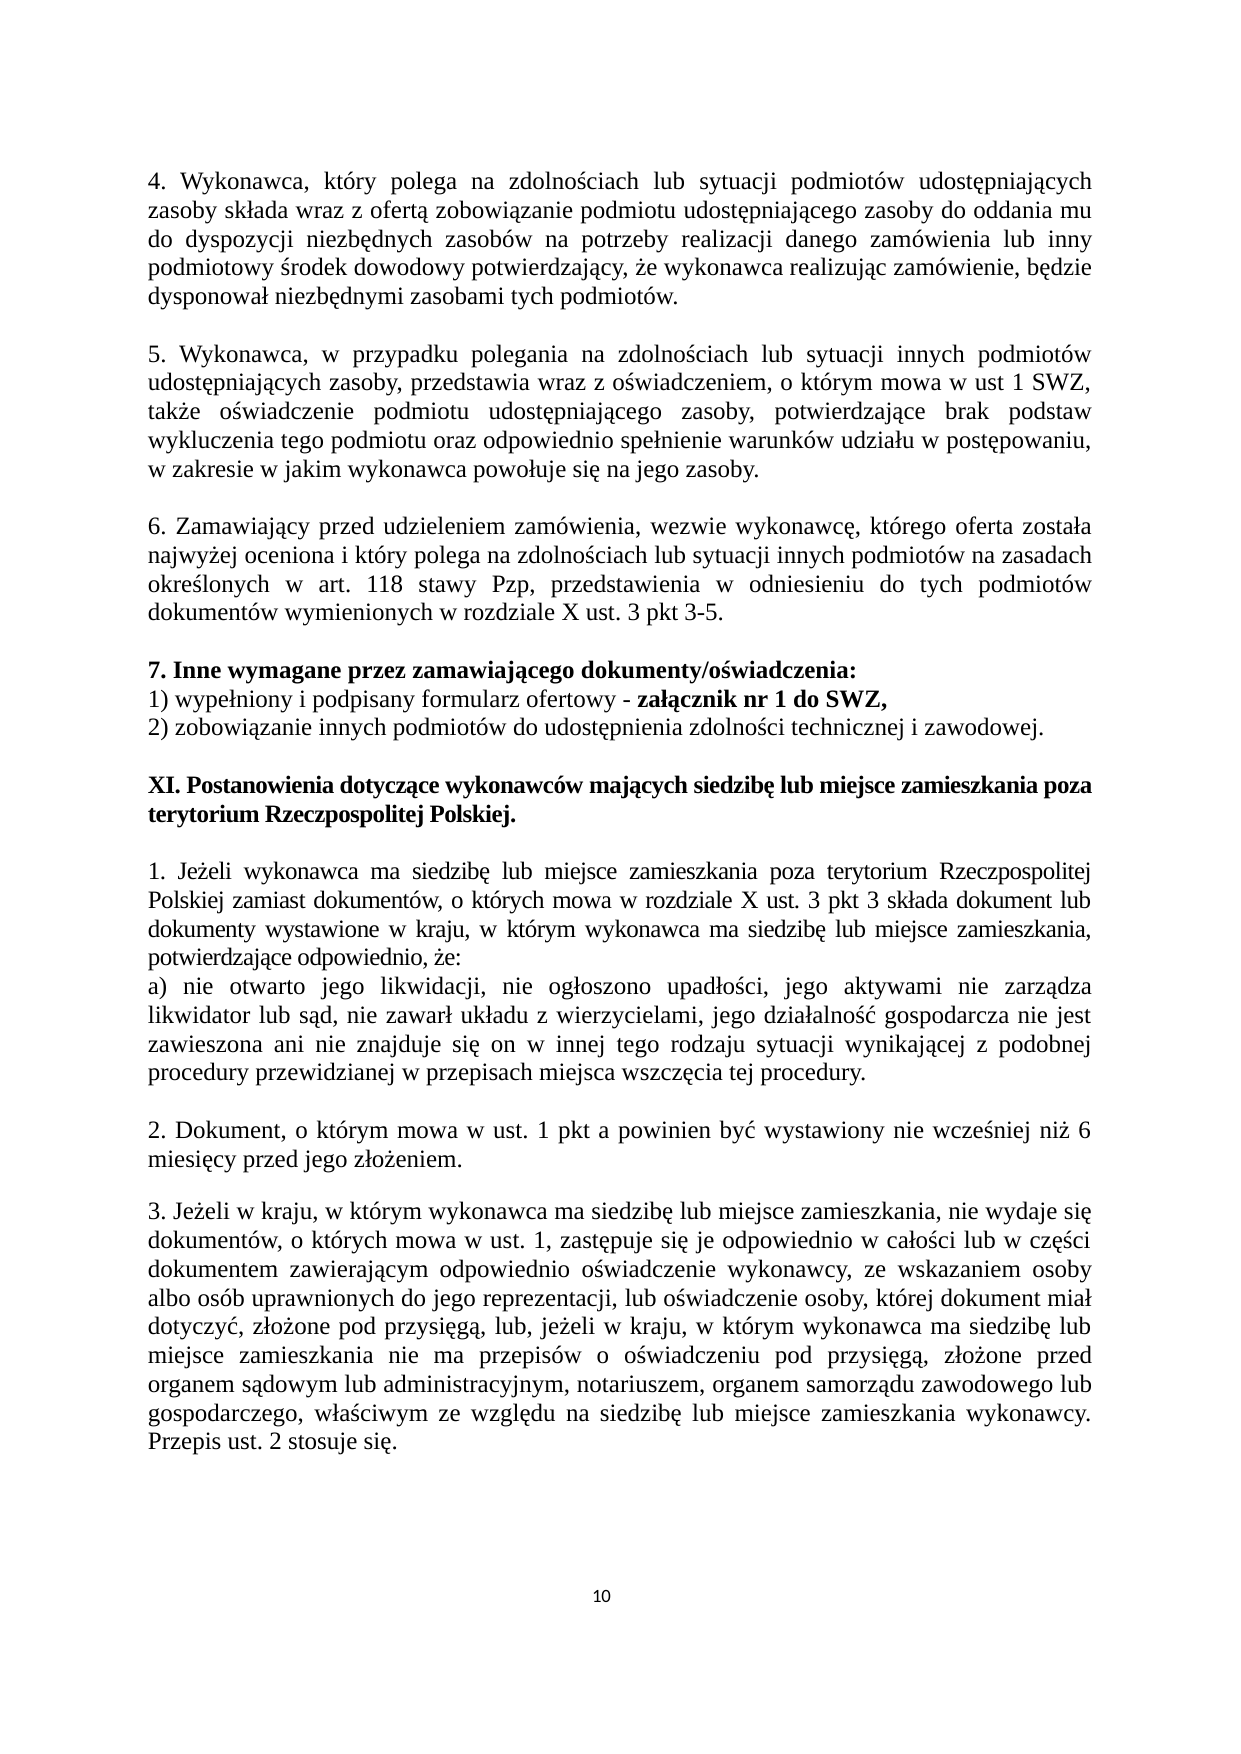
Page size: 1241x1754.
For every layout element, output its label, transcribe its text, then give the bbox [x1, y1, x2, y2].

text 1) wypełniony i podpisany formularz ofertowy - załącznik nr 1 do SWZ, [148, 684, 1093, 712]
text 1. Jeżeli wykonawca ma siedzibę lub miejsce zamieszkania poza terytorium Rzeczpospolitej Polskiej zamiast dokumentów, o których mowa w rozdziale X ust. 3 pkt 3 składa dokument lub dokumenty wystawione w kraju, w którym wykonawca ma siedzibę lub miejsce zamieszkania, potwierdzające odpowiednio, że: [148, 856, 1093, 971]
text 3. Jeżeli w kraju, w którym wykonawca ma siedzibę lub miejsce zamieszkania, nie wydaje się dokumentów, o których mowa w ust. 1, zastępuje się je odpowiednio w całości lub w części dokumentem zawierającym odpowiednio oświadczenie wykonawcy, ze wskazaniem osoby albo osób uprawnionych do jego reprezentacji, lub oświadczenie osoby, której dokument miał dotyczyć, złożone pod przysięgą, lub, jeżeli w kraju, w którym wykonawca ma siedzibę lub miejsce zamieszkania nie ma przepisów o oświadczeniu pod przysięgą, złożone przed organem sądowym lub administracyjnym, notariuszem, organem samorządu zawodowego lub gospodarczego, właściwym ze względu na siedzibę lub miejsce zamieszkania wykonawcy. Przepis ust. 2 stosuje się. [148, 1196, 1093, 1455]
text a) nie otwarto jego likwidacji, nie ogłoszono upadłości, jego aktywami nie zarządza likwidator lub sąd, nie zawarł układu z wierzycielami, jego działalność gospodarcza nie jest zawieszona ani nie znajduje się on w innej tego rodzaju sytuacji wynikającej z podobnej procedury przewidzianej w przepisach miejsca wszczęcia tej procedury. [148, 971, 1093, 1086]
text 4. Wykonawca, który polega na zdolnościach lub sytuacji podmiotów udostępniających zasoby składa wraz z ofertą zobowiązanie podmiotu udostępniającego zasoby do oddania mu do dyspozycji niezbędnych zasobów na potrzeby realizacji danego zamówienia lub inny podmiotowy środek dowodowy potwierdzający, że wykonawca realizując zamówienie, będzie dysponował niezbędnymi zasobami tych podmiotów. [148, 166, 1093, 310]
text 7. Inne wymagane przez zamawiającego dokumenty/oświadczenia: [148, 655, 1093, 684]
text 2. Dokument, o którym mowa w ust. 1 pkt a powinien być wystawiony nie wcześniej niż 6 miesięcy przed jego złożeniem. [148, 1115, 1093, 1172]
text 5. Wykonawca, w przypadku polegania na zdolnościach lub sytuacji innych podmiotów udostępniających zasoby, przedstawia wraz z oświadczeniem, o którym mowa w ust 1 SWZ, także oświadczenie podmiotu udostępniającego zasoby, potwierdzające brak podstaw wykluczenia tego podmiotu oraz odpowiednio spełnienie warunków udziału w postępowaniu, w zakresie w jakim wykonawca powołuje się na jego zasoby. [148, 339, 1093, 482]
text 6. Zamawiający przed udzieleniem zamówienia, wezwie wykonawcę, którego oferta została najwyżej oceniona i który polega na zdolnościach lub sytuacji innych podmiotów na zasadach określonych w art. 118 stawy Pzp, przedstawienia w odniesieniu do tych podmiotów dokumentów wymienionych w rozdziale X ust. 3 pkt 3-5. [148, 511, 1093, 626]
text 2) zobowiązanie innych podmiotów do udostępnienia zdolności technicznej i zawodowej. [148, 712, 1093, 741]
text XI. Postanowienia dotyczące wykonawców mających siedzibę lub miejsce zamieszkania poza terytorium Rzeczpospolitej Polskiej. [148, 770, 1093, 827]
